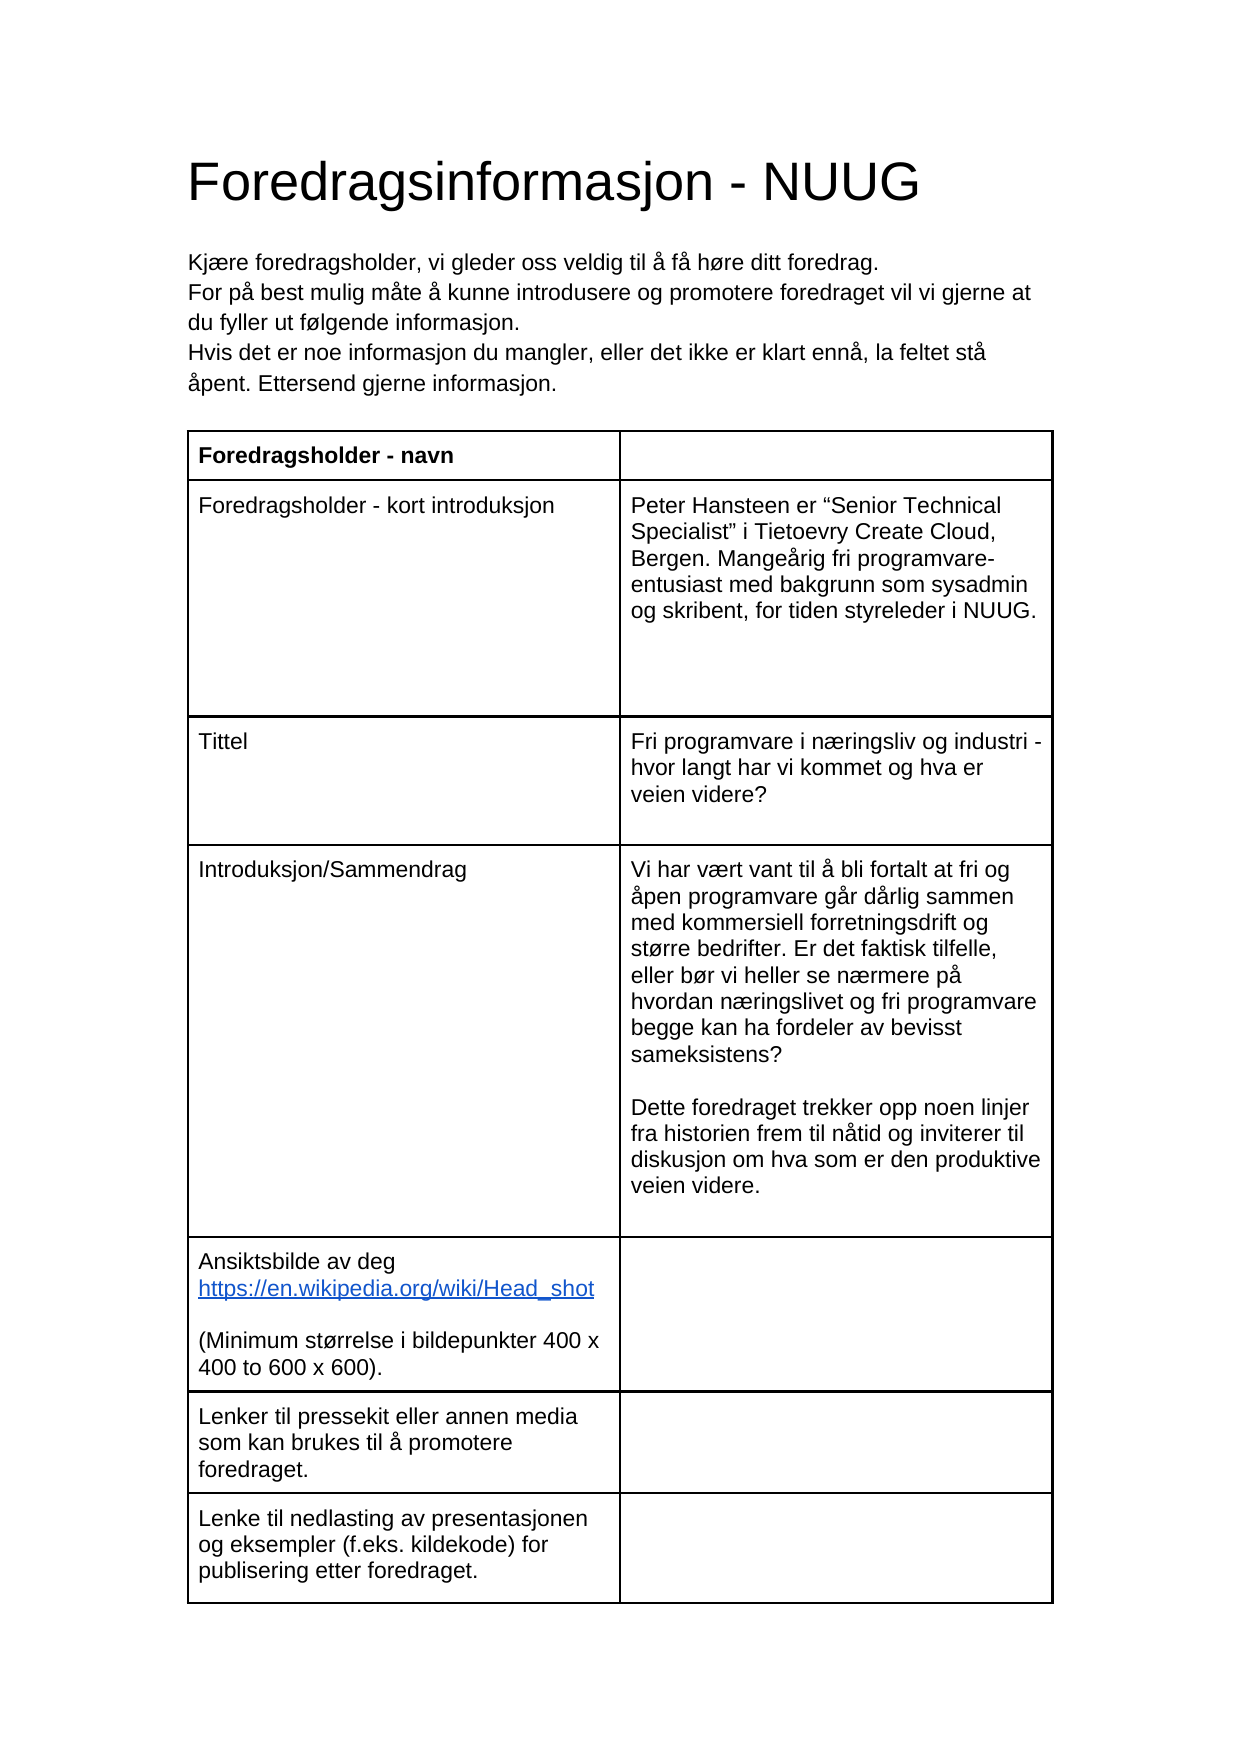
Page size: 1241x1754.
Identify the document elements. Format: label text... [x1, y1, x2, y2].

table_header Foredragsholder - navn [189, 432, 619, 479]
table_cell Lenker til pressekit eller annen media som kan brukes til å promotere foredraget. [189, 1393, 619, 1492]
table_cell Peter Hansteen er “Senior Technical Specialist” i Tietoevry Create Cloud, Bergen. Mangeårig fri programvare-entusiast med bakgrunn som sysadmin og skribent, for tiden styreleder i NUUG. [621, 481, 1051, 715]
table_cell Foredragsholder - kort introduksjon [189, 481, 619, 715]
table_cell Fri programvare i næringsliv og industri - hvor langt har vi kommet og hva er veien videre? [621, 718, 1051, 844]
table_cell Lenke til nedlasting av presentasjonen og eksempler (f.eks. kildekode) for publisering etter foredraget. [189, 1494, 619, 1602]
text Kjære foredragsholder, vi gleder oss veldig til å få høre ditt foredrag. [188, 249, 1052, 275]
table_cell [621, 1393, 1051, 1492]
title Foredragsinformasjon - NUUG [188, 150, 1052, 212]
table_cell [621, 1238, 1051, 1390]
table_cell Introduksjon/Sammendrag [189, 846, 619, 1236]
table_cell [621, 1494, 1051, 1602]
table_header [621, 432, 1051, 479]
table_cell Ansiktsbilde av deg https://en.wikipedia.org/wiki/Head_shot (Minimum størrelse i bildepunkter 400 x 400 to 600 x 600). [189, 1238, 619, 1390]
text Hvis det er noe informasjon du mangler, eller det ikke er klart ennå, la feltet stå åpent. Ettersend gjerne informasjon. [188, 339, 1052, 396]
table_cell Vi har vært vant til å bli fortalt at fri og åpen programvare går dårlig sammen med kommersiell forretningsdrift og større bedrifter. Er det faktisk tilfelle, eller bør vi heller se nærmere på hvordan næringslivet og fri programvare begge kan ha fordeler av bevisst sameksistens? Dette foredraget trekker opp noen linjer fra historien frem til nåtid og inviterer til diskusjon om hva som er den produktive veien videre. [621, 846, 1051, 1236]
text For på best mulig måte å kunne introdusere og promotere foredraget vil vi gjerne at du fyller ut følgende informasjon. [188, 279, 1052, 336]
table_cell Tittel [189, 718, 619, 844]
